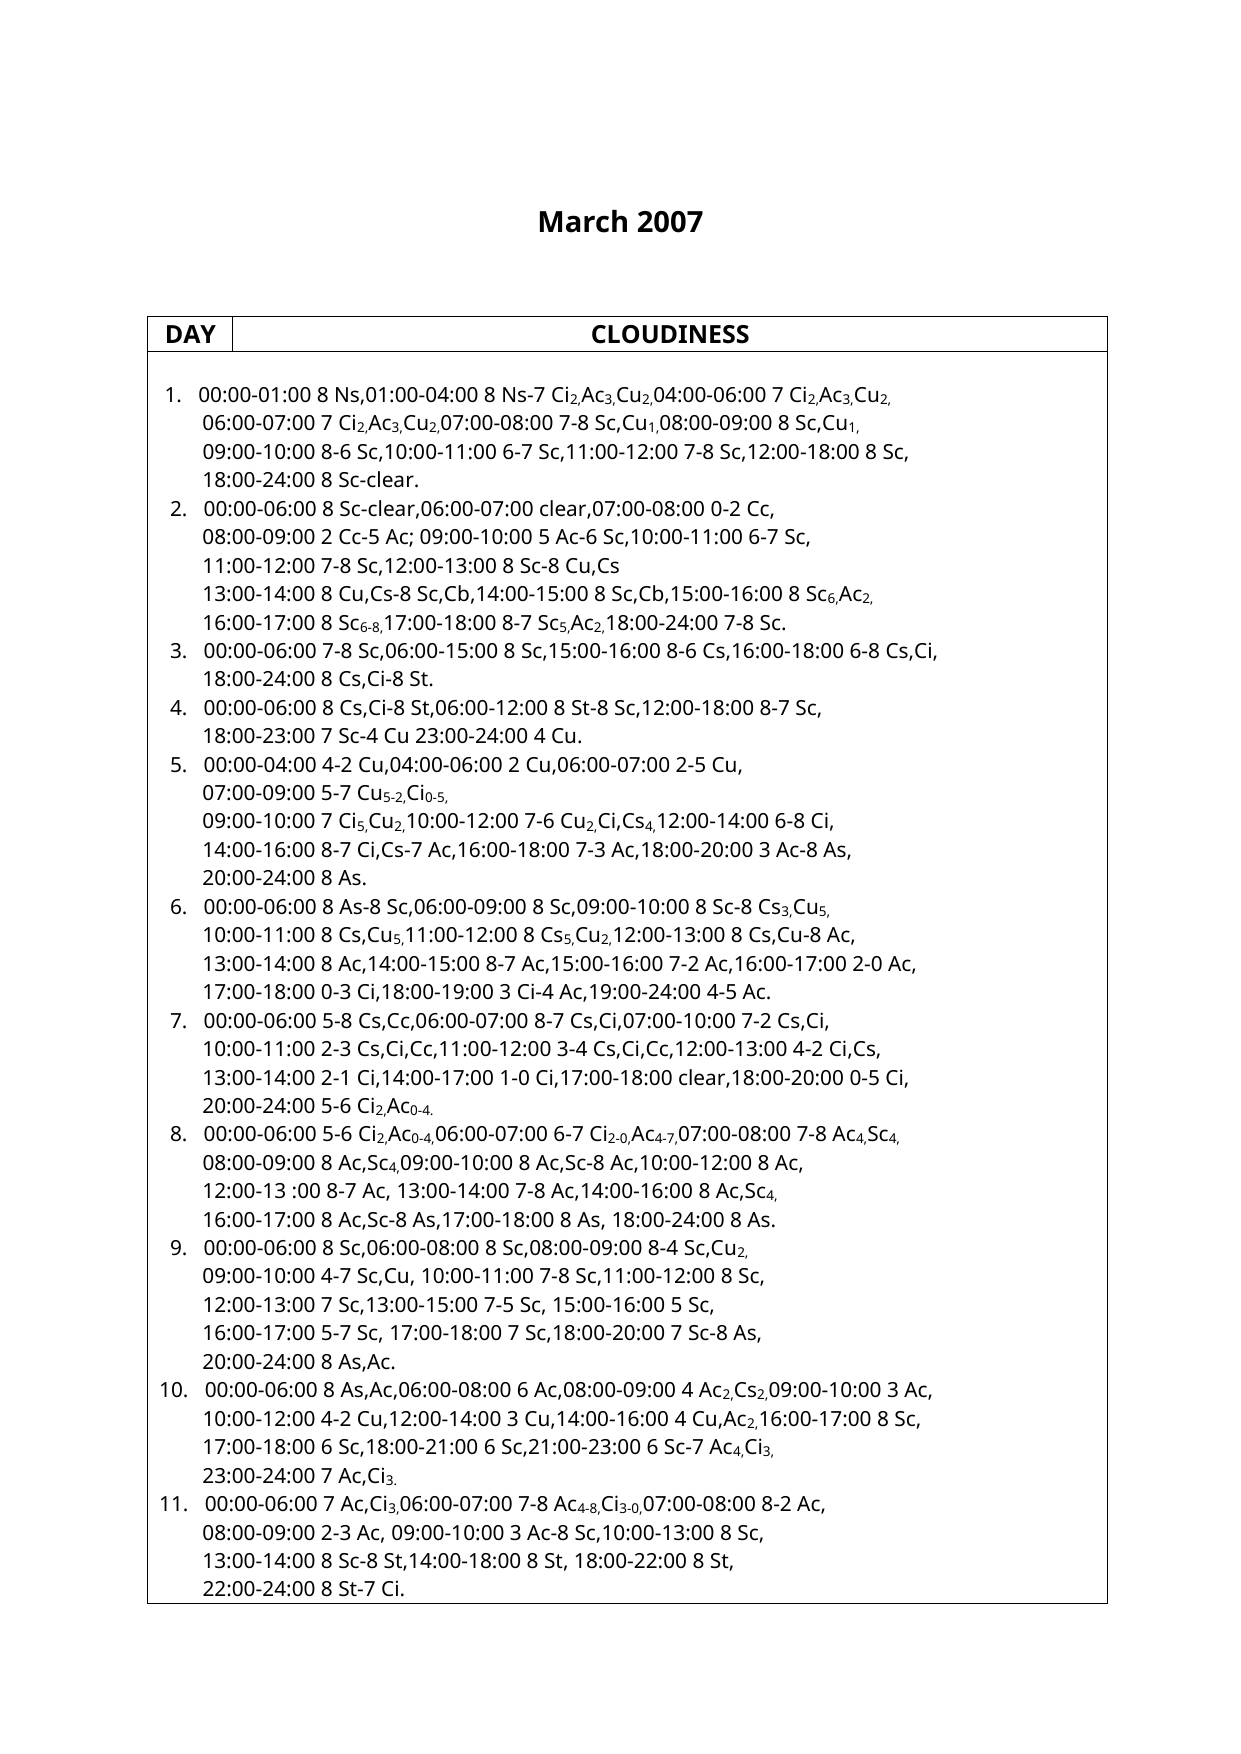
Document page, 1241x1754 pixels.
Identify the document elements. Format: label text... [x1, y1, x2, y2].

table_header DAY [148, 317, 232, 351]
subtitle March 2007 [148, 201, 1092, 241]
table_cell 1. 00:00-01:00 8 Ns,01:00-04:00 8 Ns-7 Ci2,Ac3,Cu2,04:00-06:00 7 Ci2,Ac3,Cu2, 06:00-07:00 7 Ci2,Ac3,Cu2,07:00-08:00 7-8 Sc,Cu1,08:00-09:00 8 Sc,Cu1, 09:00-10:00 8-6 Sc,10:00-11:00 6-7 Sc,11:00-12:00 7-8 Sc,12:00-18:00 8 Sc, 18:00-24:00 8 Sc-clear. 2. 00:00-06:00 8 Sc-clear,06:00-07:00 clear,07:00-08:00 0-2 Cc, 08:00-09:00 2 Cc-5 Ac; 09:00-10:00 5 Ac-6 Sc,10:00-11:00 6-7 Sc, 11:00-12:00 7-8 Sc,12:00-13:00 8 Sc-8 Cu,Cs 13:00-14:00 8 Cu,Cs-8 Sc,Cb,14:00-15:00 8 Sc,Cb,15:00-16:00 8 Sc6,Ac2, 16:00-17:00 8 Sc6-8,17:00-18:00 8-7 Sc5,Ac2,18:00-24:00 7-8 Sc. 3. 00:00-06:00 7-8 Sc,06:00-15:00 8 Sc,15:00-16:00 8-6 Cs,16:00-18:00 6-8 Cs,Ci, 18:00-24:00 8 Cs,Ci-8 St. 4. 00:00-06:00 8 Cs,Ci-8 St,06:00-12:00 8 St-8 Sc,12:00-18:00 8-7 Sc, 18:00-23:00 7 Sc-4 Cu 23:00-24:00 4 Cu. 5. 00:00-04:00 4-2 Cu,04:00-06:00 2 Cu,06:00-07:00 2-5 Cu, 07:00-09:00 5-7 Cu5-2,Ci0-5, 09:00-10:00 7 Ci5,Cu2,10:00-12:00 7-6 Cu2,Ci,Cs4,12:00-14:00 6-8 Ci, 14:00-16:00 8-7 Ci,Cs-7 Ac,16:00-18:00 7-3 Ac,18:00-20:00 3 Ac-8 As, 20:00-24:00 8 As. 6. 00:00-06:00 8 As-8 Sc,06:00-09:00 8 Sc,09:00-10:00 8 Sc-8 Cs3,Cu5, 10:00-11:00 8 Cs,Cu5,11:00-12:00 8 Cs5,Cu2,12:00-13:00 8 Cs,Cu-8 Ac, 13:00-14:00 8 Ac,14:00-15:00 8-7 Ac,15:00-16:00 7-2 Ac,16:00-17:00 2-0 Ac, 17:00-18:00 0-3 Ci,18:00-19:00 3 Ci-4 Ac,19:00-24:00 4-5 Ac. 7. 00:00-06:00 5-8 Cs,Cc,06:00-07:00 8-7 Cs,Ci,07:00-10:00 7-2 Cs,Ci, 10:00-11:00 2-3 Cs,Ci,Cc,11:00-12:00 3-4 Cs,Ci,Cc,12:00-13:00 4-2 Ci,Cs, 13:00-14:00 2-1 Ci,14:00-17:00 1-0 Ci,17:00-18:00 clear,18:00-20:00 0-5 Ci, 20:00-24:00 5-6 Ci2,Ac0-4. 8. 00:00-06:00 5-6 Ci2,Ac0-4,06:00-07:00 6-7 Ci2-0,Ac4-7,07:00-08:00 7-8 Ac4,Sc4, 08:00-09:00 8 Ac,Sc4,09:00-10:00 8 Ac,Sc-8 Ac,10:00-12:00 8 Ac, 12:00-13 :00 8-7 Ac, 13:00-14:00 7-8 Ac,14:00-16:00 8 Ac,Sc4, 16:00-17:00 8 Ac,Sc-8 As,17:00-18:00 8 As, 18:00-24:00 8 As. 9. 00:00-06:00 8 Sc,06:00-08:00 8 Sc,08:00-09:00 8-4 Sc,Cu2, 09:00-10:00 4-7 Sc,Cu, 10:00-11:00 7-8 Sc,11:00-12:00 8 Sc, 12:00-13:00 7 Sc,13:00-15:00 7-5 Sc, 15:00-16:00 5 Sc, 16:00-17:00 5-7 Sc, 17:00-18:00 7 Sc,18:00-20:00 7 Sc-8 As, 20:00-24:00 8 As,Ac. 10. 00:00-06:00 8 As,Ac,06:00-08:00 6 Ac,08:00-09:00 4 Ac2,Cs2,09:00-10:00 3 Ac, 10:00-12:00 4-2 Cu,12:00-14:00 3 Cu,14:00-16:00 4 Cu,Ac2,16:00-17:00 8 Sc, 17:00-18:00 6 Sc,18:00-21:00 6 Sc,21:00-23:00 6 Sc-7 Ac4,Ci3, 23:00-24:00 7 Ac,Ci3. 11. 00:00-06:00 7 Ac,Ci3,06:00-07:00 7-8 Ac4-8,Ci3-0,07:00-08:00 8-2 Ac, 08:00-09:00 2-3 Ac, 09:00-10:00 3 Ac-8 Sc,10:00-13:00 8 Sc, 13:00-14:00 8 Sc-8 St,14:00-18:00 8 St, 18:00-22:00 8 St, 22:00-24:00 8 St-7 Ci. [148, 352, 1107, 1603]
table_header CLOUDINESS [233, 317, 1107, 351]
